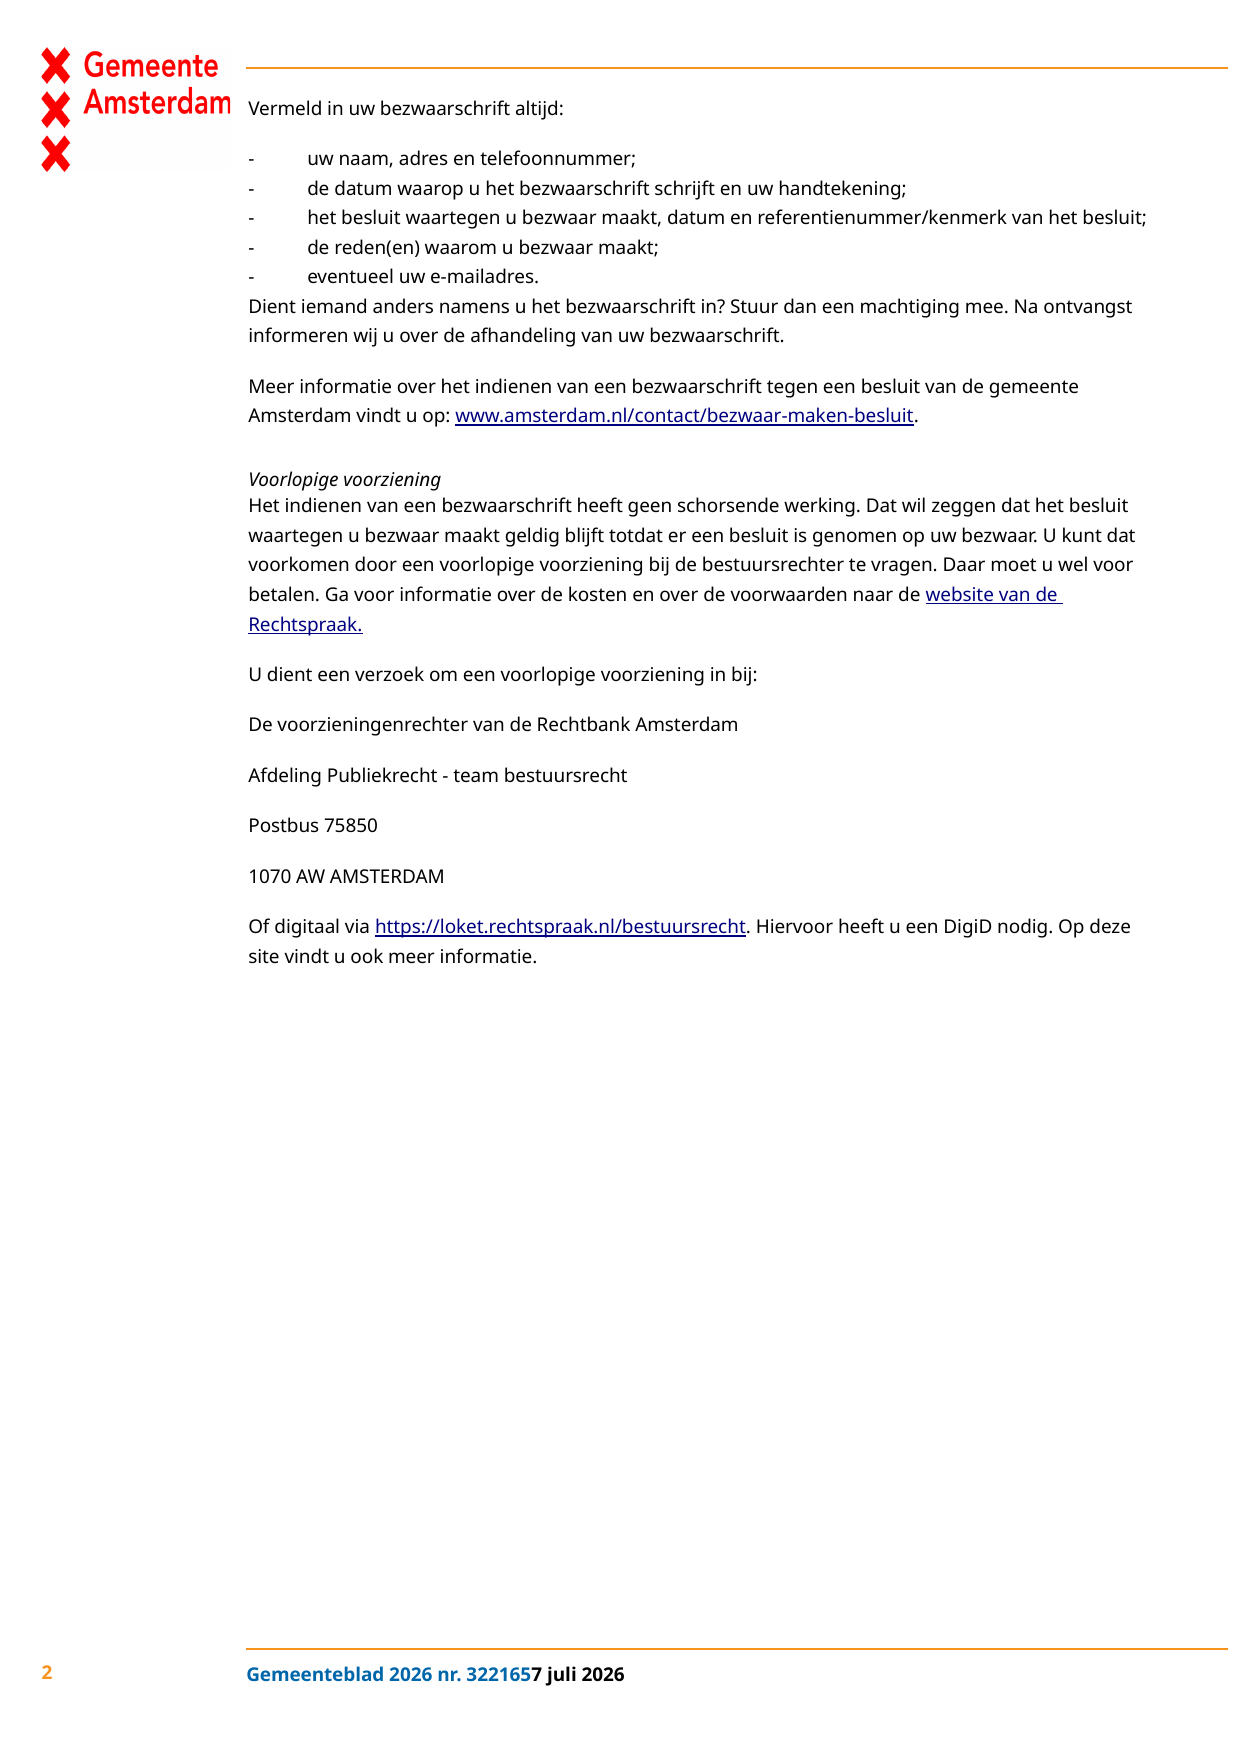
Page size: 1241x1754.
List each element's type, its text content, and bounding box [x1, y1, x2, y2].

list het besluit waartegen u bezwaar maakt, datum en referentienummer/kenmerk van het besluit; [248, 204, 1152, 230]
picture [41, 47, 231, 172]
text De voorzieningenrechter van de Rechtbank Amsterdam [248, 712, 1152, 737]
text Meer informatie over het indienen van een bezwaarschrift tegen een besluit van de gemeente Amsterdam vindt u op: www.amsterdam.nl/contact/bezwaar-maken-besluit. [248, 373, 1152, 428]
list de datum waarop u het bezwaarschrift schrijft en uw handtekening; [248, 175, 1152, 201]
text Vermeld in uw bezwaarschrift altijd: [248, 95, 1152, 121]
list eventueel uw e-mailadres. [248, 263, 1152, 289]
list de reden(en) waarom u bezwaar maakt; [248, 234, 1152, 260]
text U dient een verzoek om een voorlopige voorziening in bij: [248, 661, 1152, 687]
text Afdeling Publiekrecht - team bestuursrecht [248, 762, 1152, 788]
text Postbus 75850 [248, 812, 1152, 838]
text Dient iemand anders namens u het bezwaarschrift in? Stuur dan een machtiging mee. Na ontvangst informeren wij u over de afhandeling van uw bezwaarschrift. [248, 293, 1152, 348]
text Of digitaal via https://loket.rechtspraak.nl/bestuursrecht. Hiervoor heeft u een DigiD nodig. Op deze site vindt u ook meer informatie. [248, 913, 1152, 968]
text Het indienen van een bezwaarschrift heeft geen schorsende werking. Dat wil zeggen dat het besluit waartegen u bezwaar maakt geldig blijft totdat er een besluit is genomen op uw bezwaar. U kunt dat voorkomen door een voorlopige voorziening bij de bestuursrechter te vragen. Daar moet u wel voor betalen. Ga voor informatie over de kosten en over de voorwaarden naar de website van de Rechtspraak. [248, 492, 1152, 636]
text Voorlopige voorziening [248, 467, 1152, 492]
text 1070 AW AMSTERDAM [248, 863, 1152, 888]
list uw naam, adres en telefoonnummer; [248, 145, 1152, 171]
